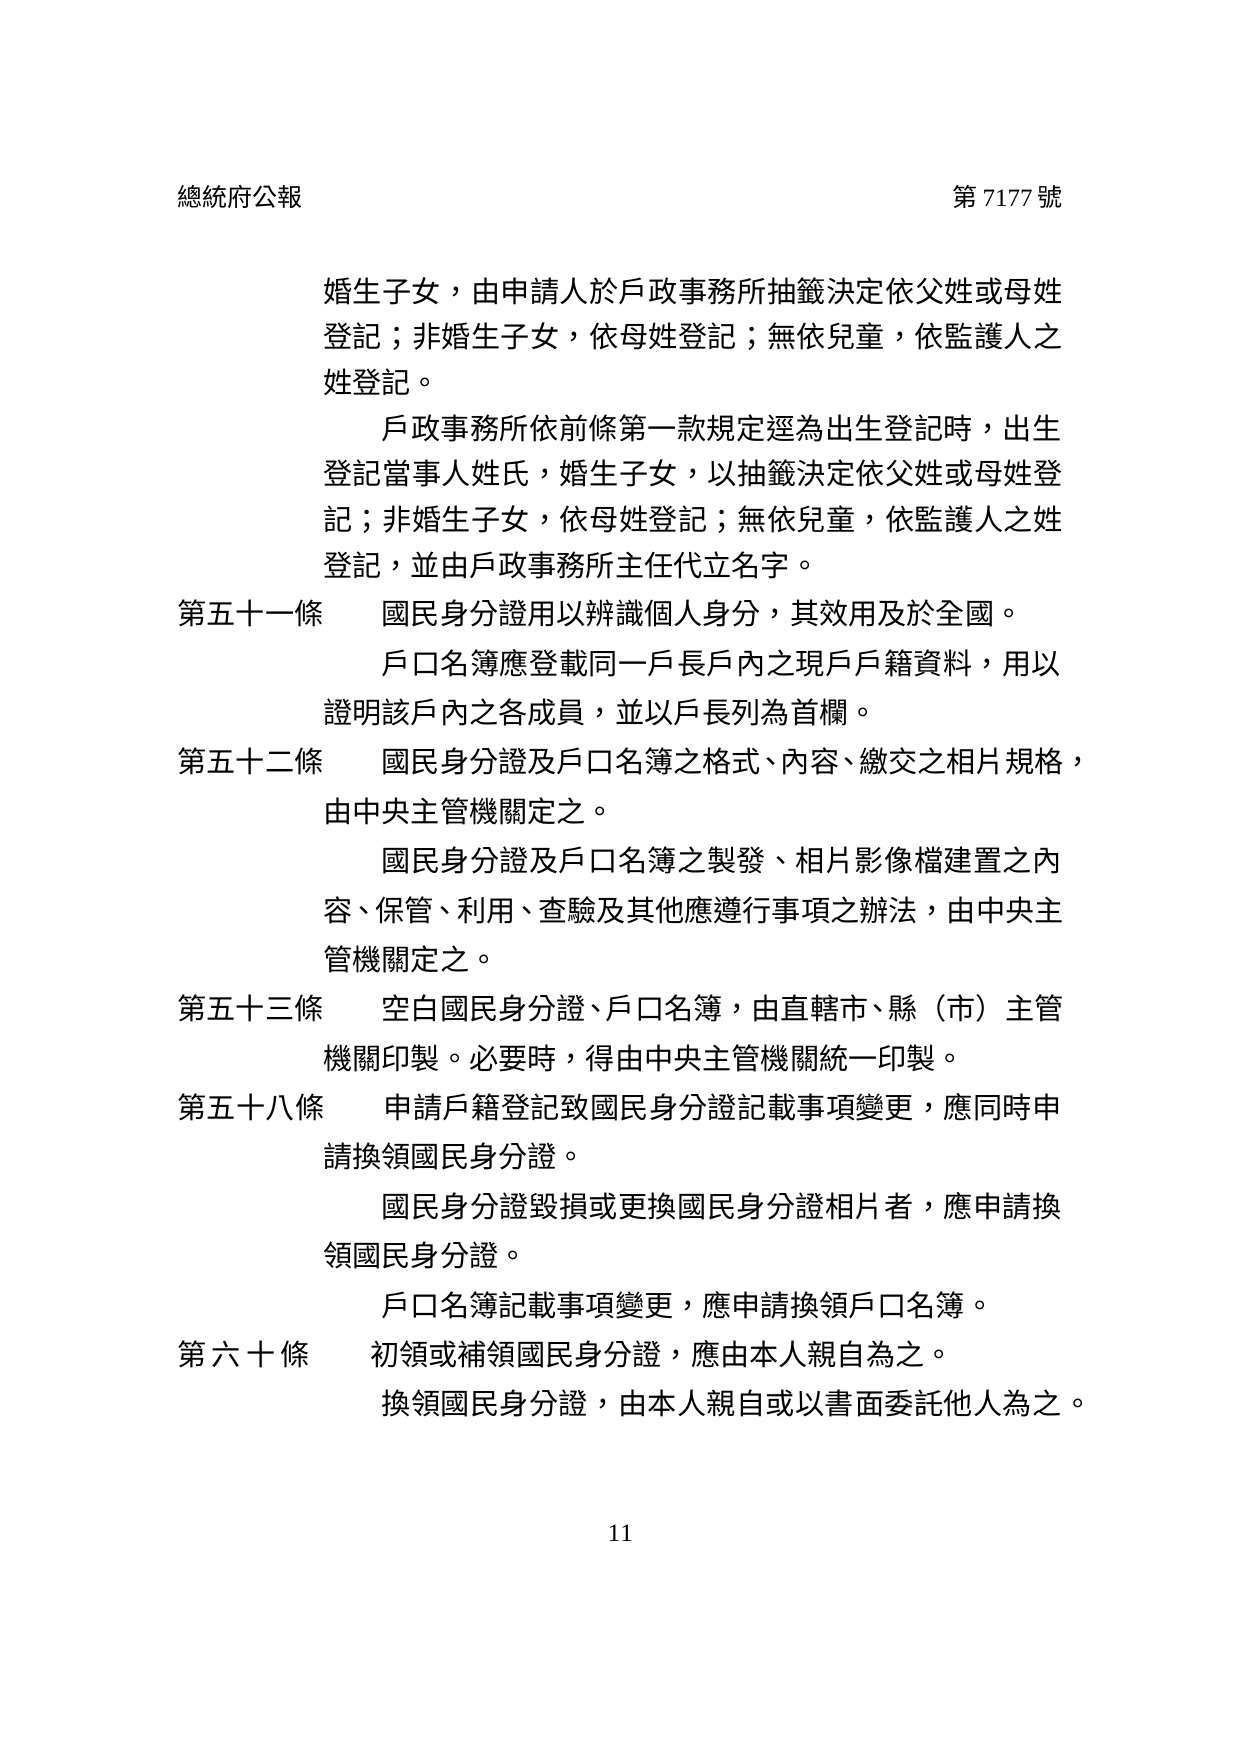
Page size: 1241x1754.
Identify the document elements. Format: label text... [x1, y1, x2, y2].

text 第五十三條 空白國民身分證、戶口名簿，由直轄市、縣（市）主管機關印製。必要時，得由中央主管機關統一印製。 [177, 980, 1063, 1079]
text 第四十九條 出生登記當事人之姓氏，依相關法律規定未能確定時，婚生子女，由申請人於戶政事務所抽籤決定依父姓或母姓登記；非婚生子女，依母姓登記；無依兒童，依監護人之姓登記。 [177, 266, 1063, 403]
text 第五十一條 國民身分證用以辨識個人身分，其效用及於全國。 [177, 585, 1063, 634]
text 國民身分證毀損或更換國民身分證相片者，應申請換領國民身分證。 [323, 1178, 1063, 1276]
text 戶政事務所依前條第一款規定逕為出生登記時，出生登記當事人姓氏，婚生子女，以抽籤決定依父姓或母姓登記；非婚生子女，依母姓登記；無依兒童，依監護人之姓登記，並由戶政事務所主任代立名字。 [323, 403, 1063, 585]
text 戶口名簿記載事項變更，應申請換領戶口名簿。 [323, 1276, 1063, 1326]
text 第五十二條 國民身分證及戶口名簿之格式、內容、繳交之相片規格，由中央主管機關定之。 [177, 733, 1063, 832]
text 戶口名簿應登載同一戶長戶內之現戶戶籍資料，用以證明該戶內之各成員，並以戶長列為首欄。 [323, 634, 1063, 733]
text 第六十條 初領或補領國民身分證，應由本人親自為之。 [177, 1326, 1063, 1375]
text 第五十八條 申請戶籍登記致國民身分證記載事項變更，應同時申請換領國民身分證。 [177, 1079, 1063, 1178]
text 國民身分證及戶口名簿之製發、相片影像檔建置之內容、保管、利用、查驗及其他應遵行事項之辦法，由中央主管機關定之。 [323, 832, 1063, 980]
text 換領國民身分證，由本人親自或以書面委託他人為之。但更換相片換領者，應由本人親自為之。 [323, 1375, 1063, 1424]
